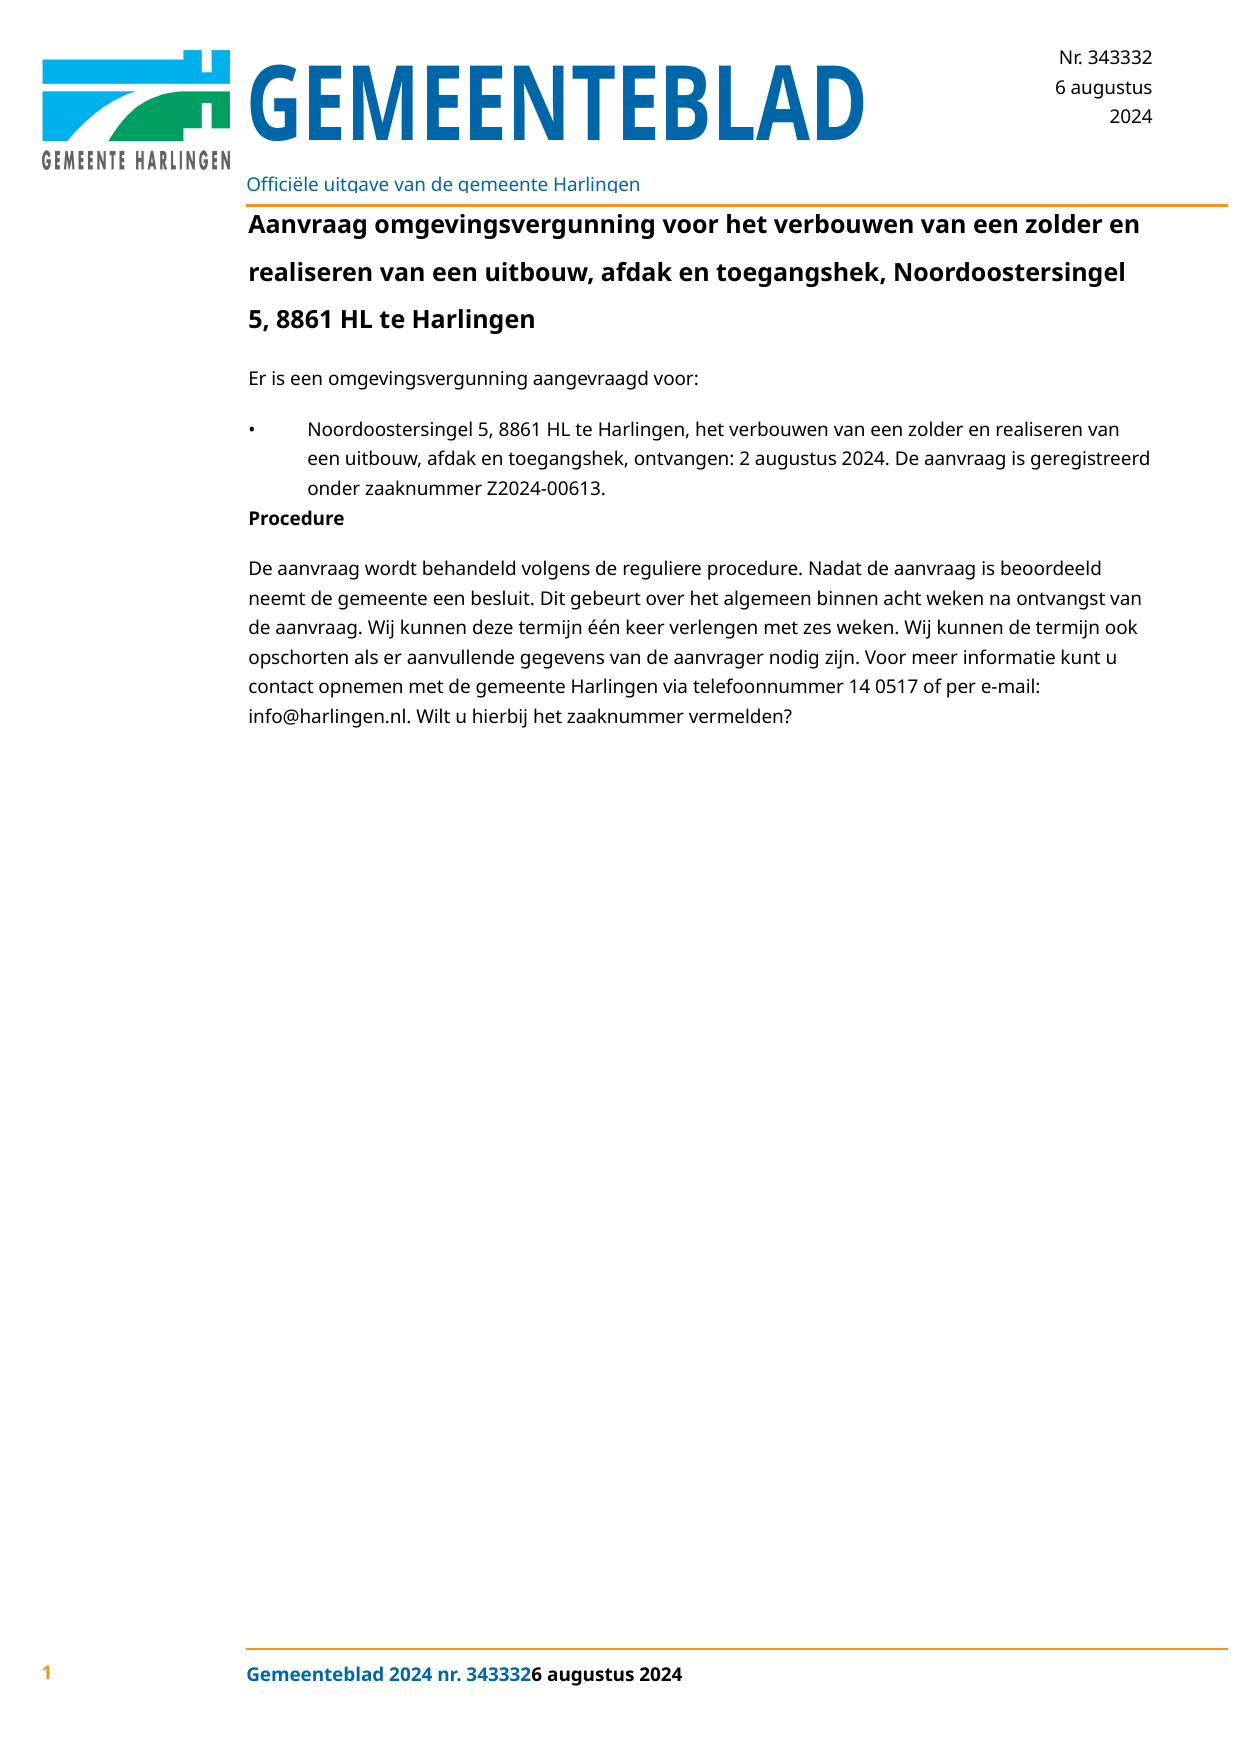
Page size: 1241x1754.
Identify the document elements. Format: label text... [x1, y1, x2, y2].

text Aanvraag omgevingsvergunning voor het verbouwen van een zolder en realiseren van een uitbouw, afdak en toegangshek, Noordoostersingel 5, 8861 HL te Harlingen [248, 207, 1152, 336]
picture [41, 47, 231, 172]
text De aanvraag wordt behandeld volgens de reguliere procedure. Nadat de aanvraag is beoordeeld neemt de gemeente een besluit. Dit gebeurt over het algemeen binnen acht weken na ontvangst van de aanvraag. Wij kunnen deze termijn één keer verlengen met zes weken. Wij kunnen de termijn ook opschorten als er aanvullende gegevens van de aanvrager nodig zijn. Voor meer informatie kunt u contact opnemen met de gemeente Harlingen via telefoonnummer 14 0517 of per e-mail: info@harlingen.nl. Wilt u hierbij het zaaknummer vermelden? [248, 555, 1152, 729]
text Procedure [248, 505, 1152, 530]
text Er is een omgevingsvergunning aangevraagd voor: [248, 366, 1152, 391]
list Noordoostersingel 5, 8861 HL te Harlingen, het verbouwen van een zolder en realiseren van een uitbouw, afdak en toegangshek, ontvangen: 2 augustus 2024. De aanvraag is geregistreerd onder zaaknummer Z2024-00613. [248, 416, 1152, 501]
